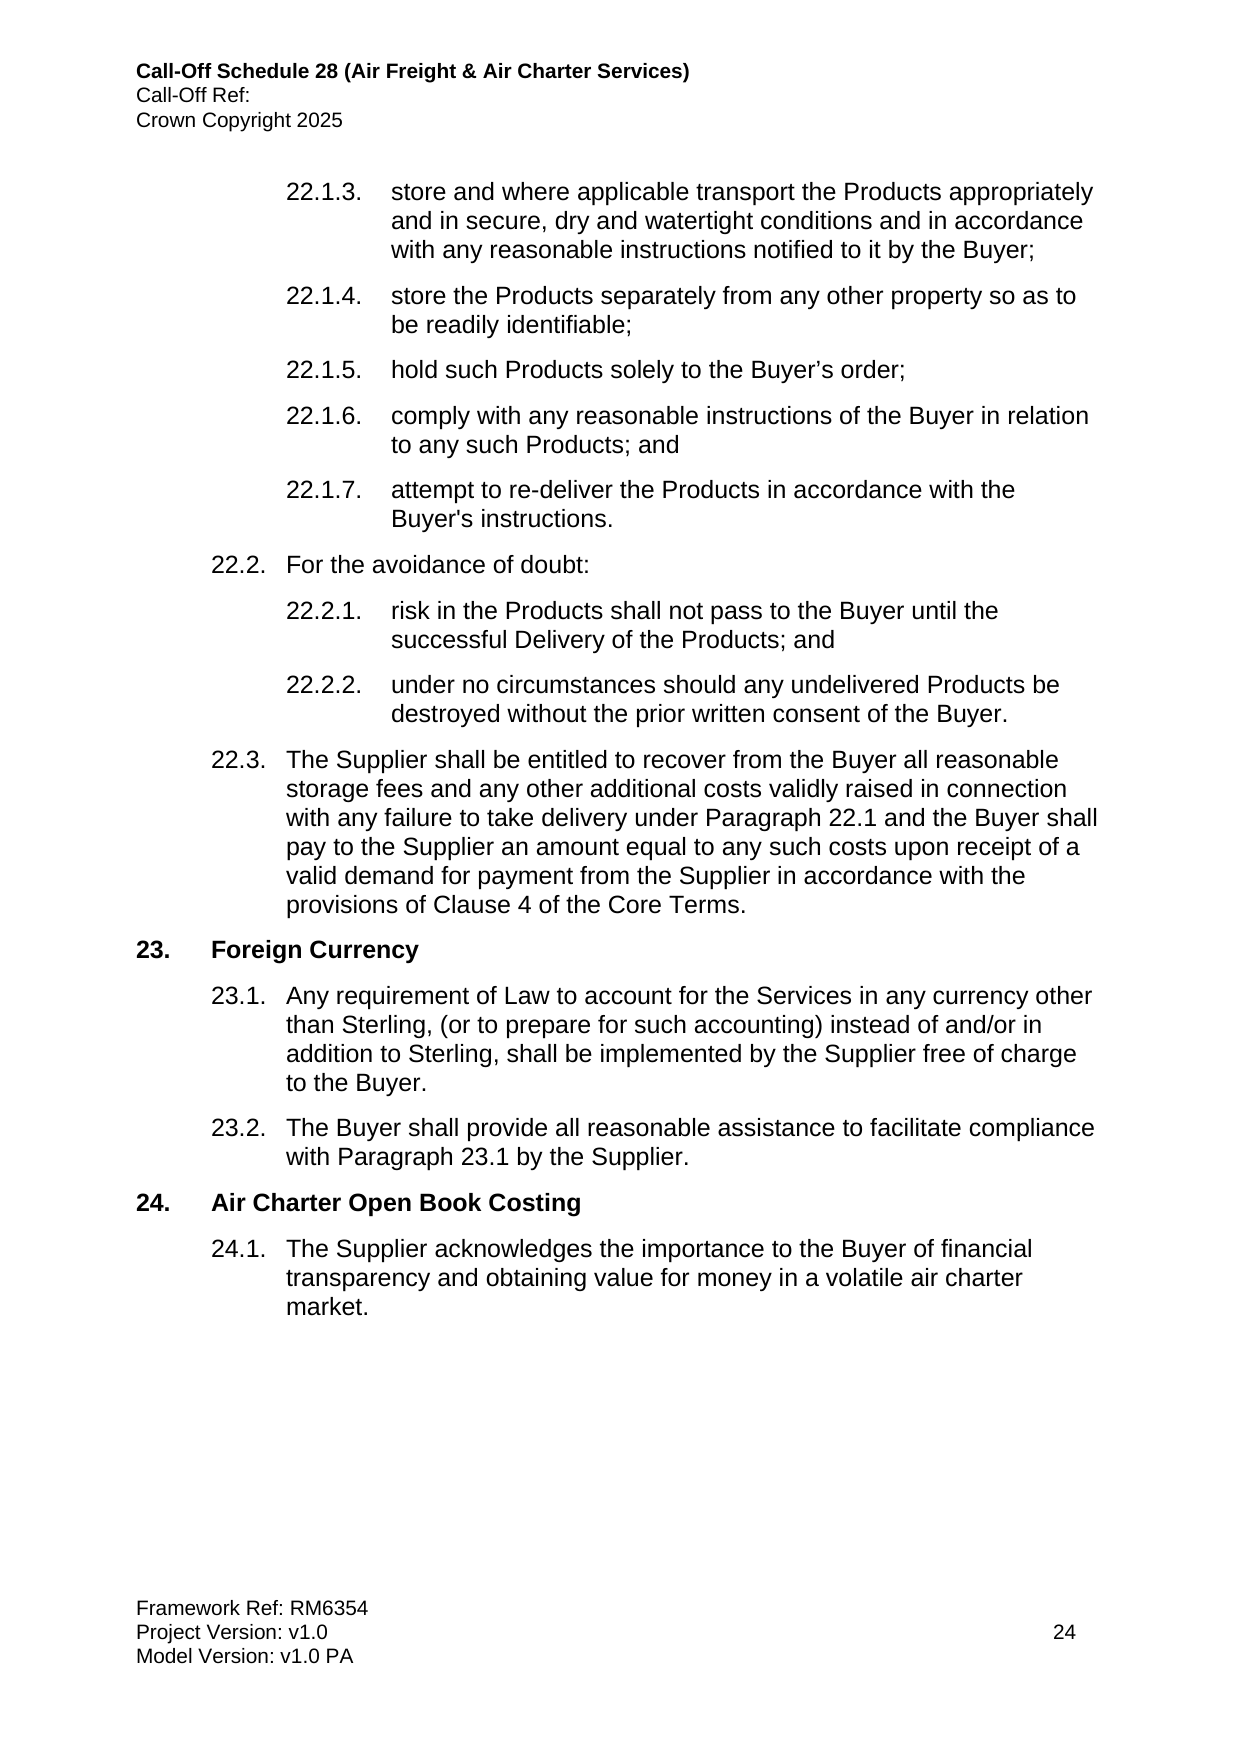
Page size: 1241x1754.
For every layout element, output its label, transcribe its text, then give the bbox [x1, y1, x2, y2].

list Any requirement of Law to account for the Services in any currency other than Sterling, (or to prepare for such accounting) instead of and/or in addition to Sterling, shall be implemented by the Supplier free of charge to the Buyer. [211, 981, 1104, 1097]
list comply with any reasonable instructions of the Buyer in relation to any such Products; and [286, 401, 1104, 459]
list under no circumstances should any undelivered Products be destroyed without the prior written consent of the Buyer. [286, 670, 1104, 728]
list For the avoidance of doubt: [211, 550, 1104, 579]
list store and where applicable transport the Products appropriately and in secure, dry and watertight conditions and in accordance with any reasonable instructions notified to it by the Buyer; [286, 177, 1104, 264]
list Air Charter Open Book Costing [136, 1188, 1104, 1217]
list The Supplier shall be entitled to recover from the Buyer all reasonable storage fees and any other additional costs validly raised in connection with any failure to take delivery under Paragraph 22.1 and the Buyer shall pay to the Supplier an amount equal to any such costs upon receipt of a valid demand for payment from the Supplier in accordance with the provisions of Clause 4 of the Core Terms. [211, 745, 1104, 918]
list risk in the Products shall not pass to the Buyer until the successful Delivery of the Products; and [286, 596, 1104, 653]
list The Buyer shall provide all reasonable assistance to facilitate compliance with Paragraph 23.1 by the Supplier. [211, 1113, 1104, 1171]
list The Supplier acknowledges the importance to the Buyer of financial transparency and obtaining value for money in a volatile air charter market. [211, 1234, 1104, 1320]
list store the Products separately from any other property so as to be readily identifiable; [286, 281, 1104, 338]
list hold such Products solely to the Buyer’s order; [286, 355, 1104, 384]
list attempt to re-deliver the Products in accordance with the Buyer's instructions. [286, 476, 1104, 533]
list Foreign Currency [136, 935, 1104, 964]
